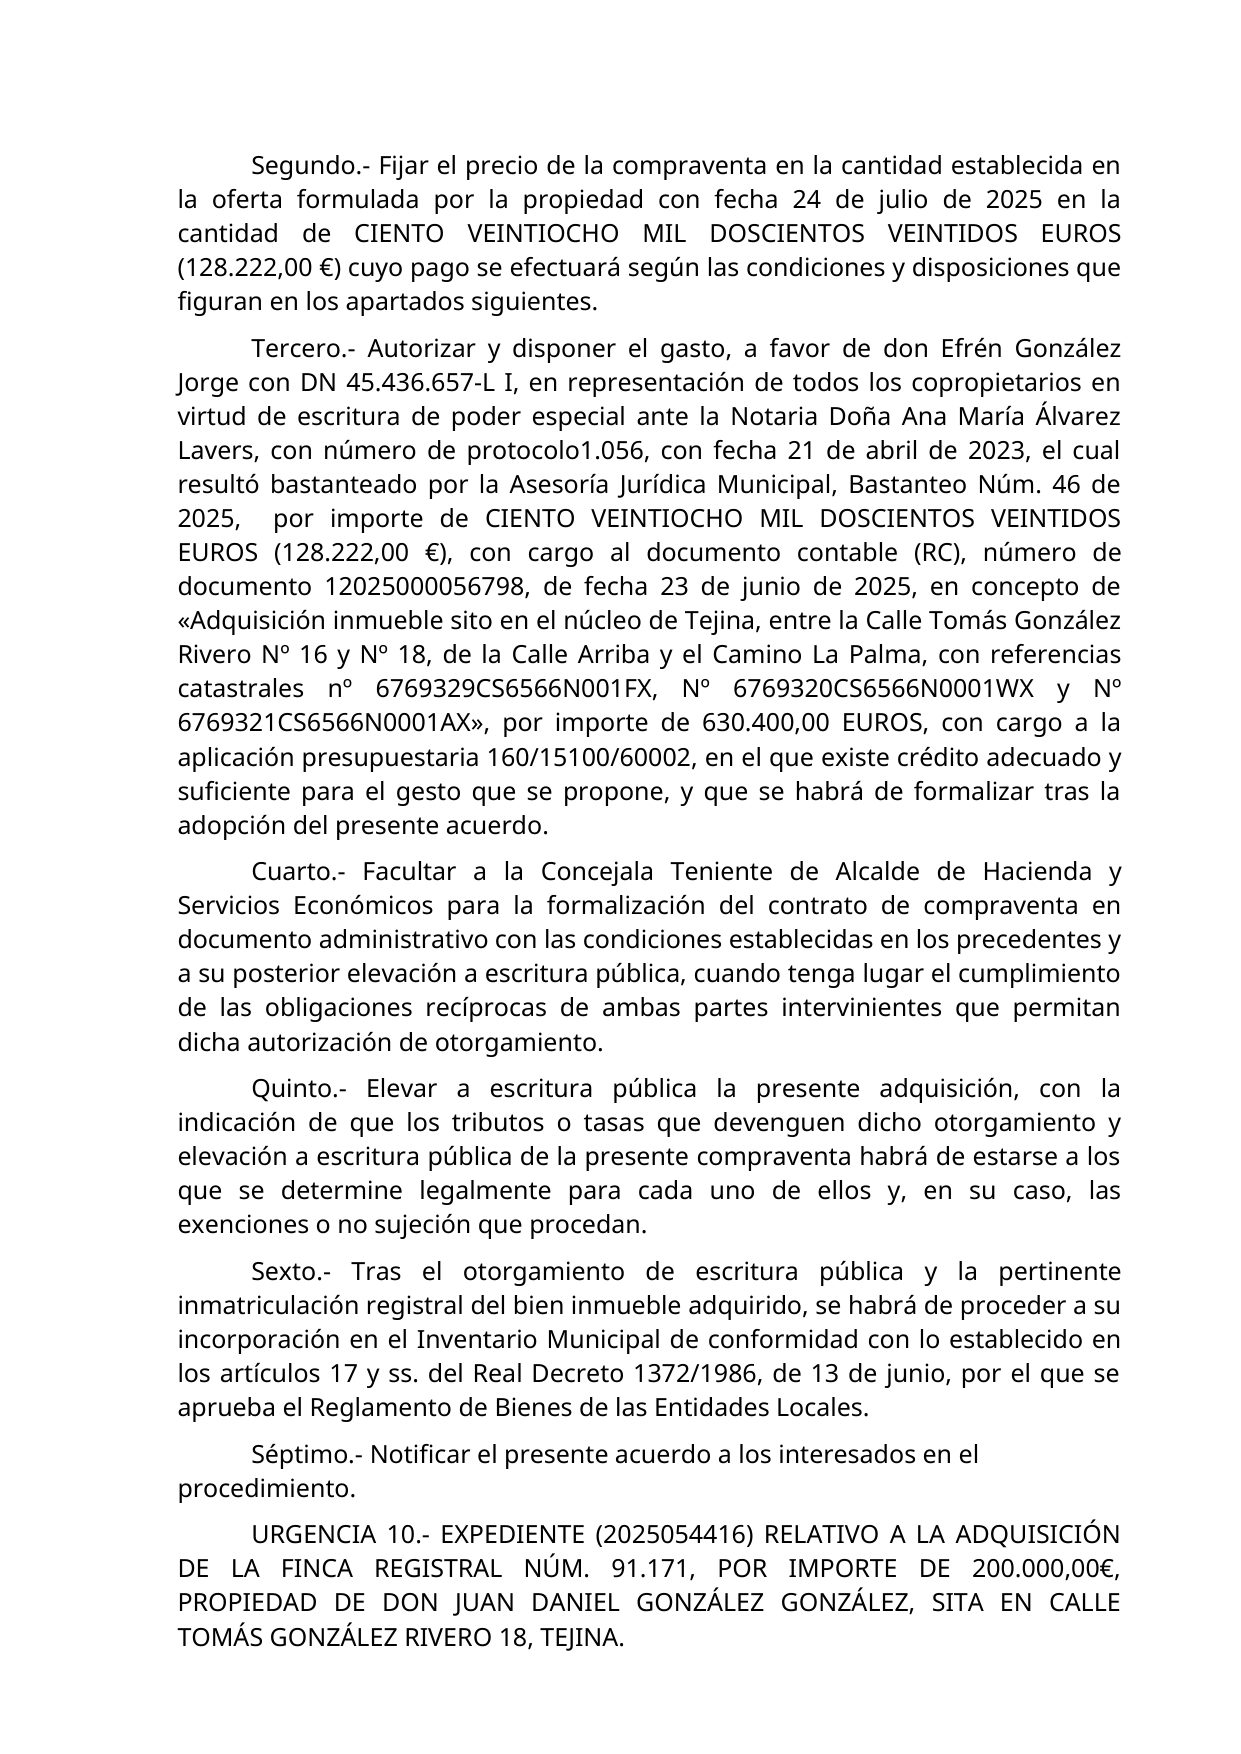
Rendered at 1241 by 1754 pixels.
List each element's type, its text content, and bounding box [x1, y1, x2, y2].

text Segundo.- Fijar el precio de la compraventa en la cantidad establecida en la oferta formulada por la propiedad con fecha 24 de julio de 2025 en la cantidad de CIENTO VEINTIOCHO MIL DOSCIENTOS VEINTIDOS EUROS (128.222,00 €) cuyo pago se efectuará según las condiciones y disposiciones que figuran en los apartados siguientes. [177, 148, 1122, 318]
text Séptimo.- Notificar el presente acuerdo a los interesados en el procedimiento. [177, 1436, 1122, 1504]
text URGENCIA 10.- EXPEDIENTE (2025054416) RELATIVO A LA ADQUISICIÓN DE LA FINCA REGISTRAL NÚM. 91.171, POR IMPORTE DE 200.000,00€, PROPIEDAD DE DON JUAN DANIEL GONZÁLEZ GONZÁLEZ, SITA EN CALLE TOMÁS GONZÁLEZ RIVERO 18, TEJINA. [177, 1517, 1122, 1653]
text Sexto.- Tras el otorgamiento de escritura pública y la pertinente inmatriculación registral del bien inmueble adquirido, se habrá de proceder a su incorporación en el Inventario Municipal de conformidad con lo establecido en los artículos 17 y ss. del Real Decreto 1372/1986, de 13 de junio, por el que se aprueba el Reglamento de Bienes de las Entidades Locales. [177, 1253, 1122, 1424]
text Cuarto.- Facultar a la Concejala Teniente de Alcalde de Hacienda y Servicios Económicos para la formalización del contrato de compraventa en documento administrativo con las condiciones establecidas en los precedentes y a su posterior elevación a escritura pública, cuando tenga lugar el cumplimiento de las obligaciones recíprocas de ambas partes intervinientes que permitan dicha autorización de otorgamiento. [177, 854, 1122, 1058]
text Tercero.- Autorizar y disponer el gasto, a favor de don Efrén González Jorge con DN 45.436.657-L I, en representación de todos los copropietarios en virtud de escritura de poder especial ante la Notaria Doña Ana María Álvarez Lavers, con número de protocolo1.056, con fecha 21 de abril de 2023, el cual resultó bastanteado por la Asesoría Jurídica Municipal, Bastanteo Núm. 46 de 2025, por importe de CIENTO VEINTIOCHO MIL DOSCIENTOS VEINTIDOS EUROS (128.222,00 €), con cargo al documento contable (RC), número de documento 12025000056798, de fecha 23 de junio de 2025, en concepto de «Adquisición inmueble sito en el núcleo de Tejina, entre la Calle Tomás González Rivero Nº 16 y Nº 18, de la Calle Arriba y el Camino La Palma, con referencias catastrales nº 6769329CS6566N001FX, Nº 6769320CS6566N0001WX y Nº 6769321CS6566N0001AX», por importe de 630.400,00 EUROS, con cargo a la aplicación presupuestaria 160/15100/60002, en el que existe crédito adecuado y suficiente para el gesto que se propone, y que se habrá de formalizar tras la adopción del presente acuerdo. [177, 330, 1122, 841]
text Quinto.- Elevar a escritura pública la presente adquisición, con la indicación de que los tributos o tasas que devenguen dicho otorgamiento y elevación a escritura pública de la presente compraventa habrá de estarse a los que se determine legalmente para cada uno de ellos y, en su caso, las exenciones o no sujeción que procedan. [177, 1071, 1122, 1241]
